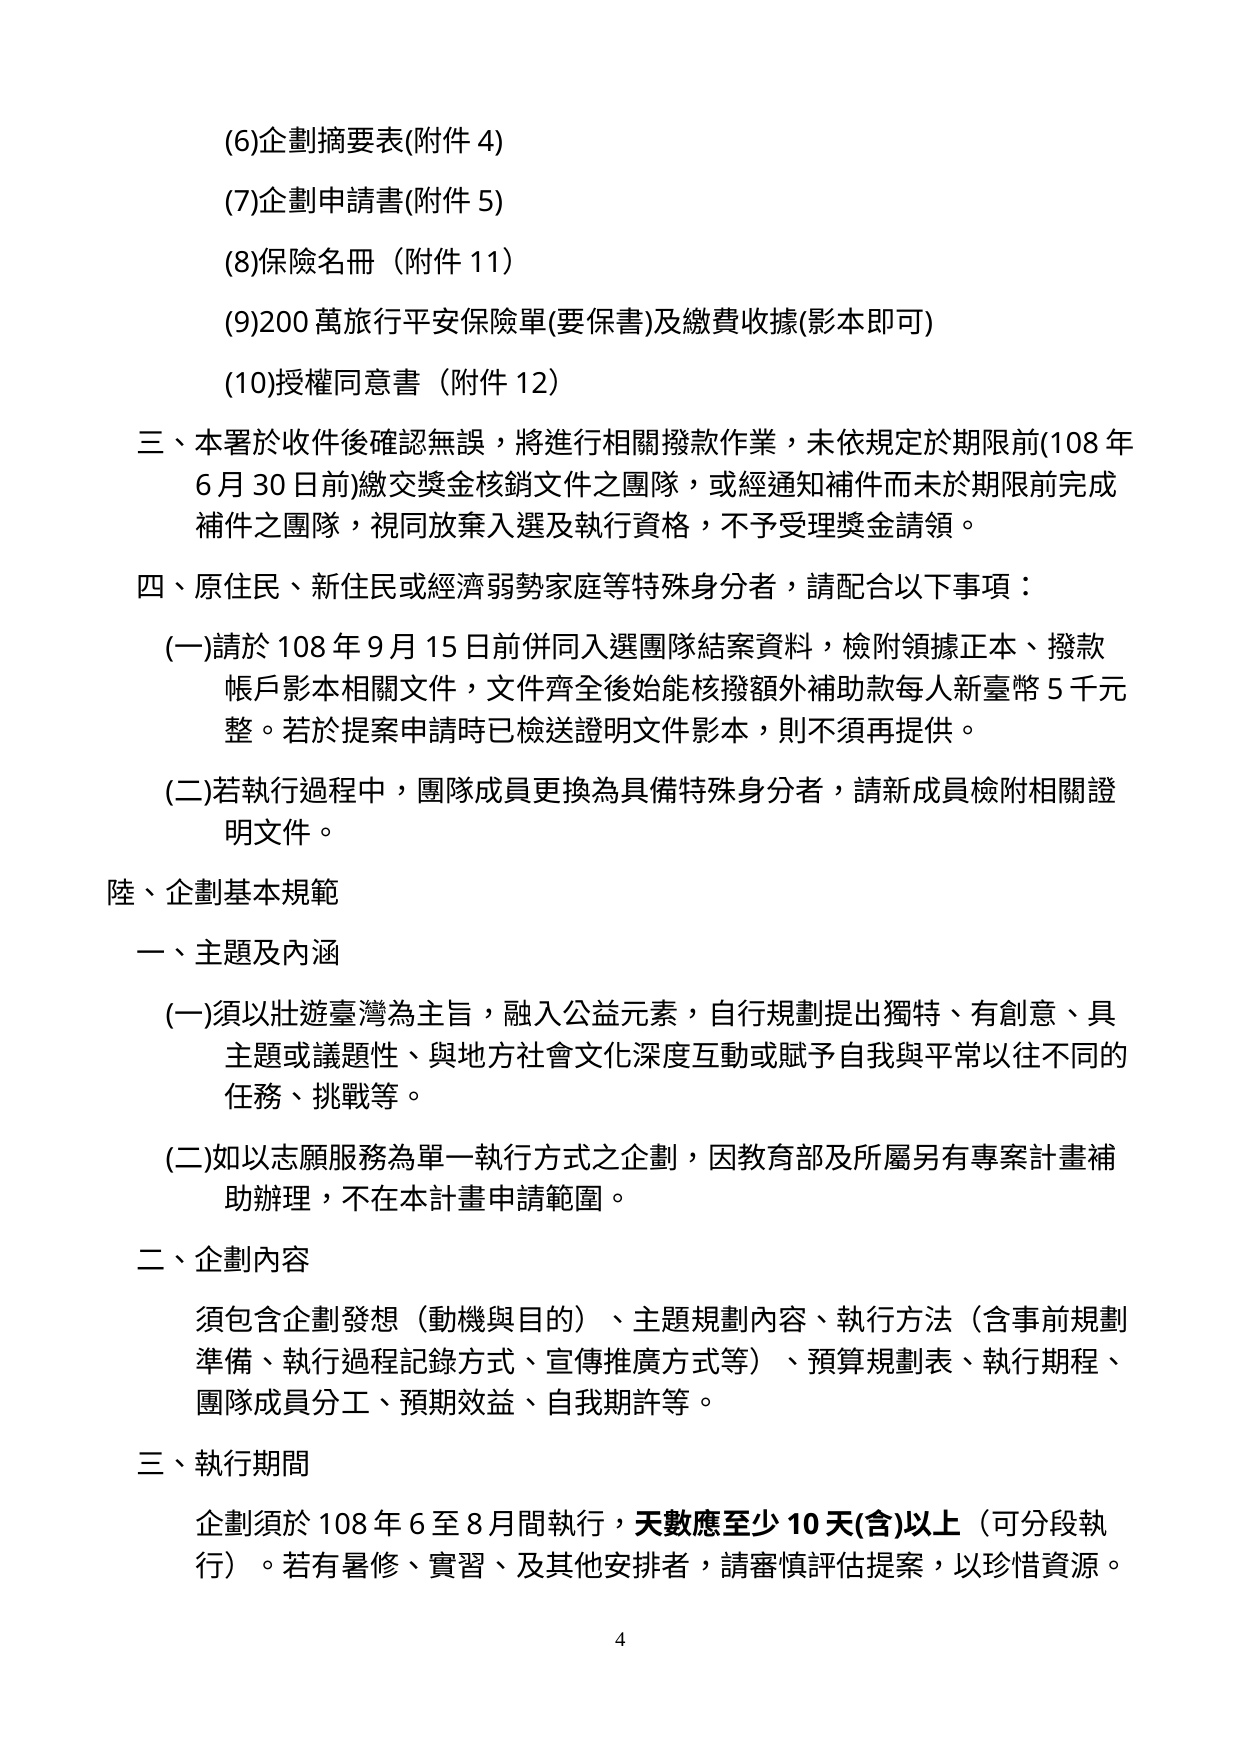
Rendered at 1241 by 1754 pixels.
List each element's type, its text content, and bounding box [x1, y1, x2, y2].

text (6)企劃摘要表(附件4) [224, 118, 1134, 160]
text 四、原住民、新住民或經濟弱勢家庭等特殊身分者，請配合以下事項： [136, 564, 1134, 606]
text (9)200萬旅行平安保險單(要保書)及繳費收據(影本即可) [224, 299, 1134, 341]
list 須包含企劃發想（動機與目的）、主題規劃內容、執行方法（含事前規劃準備、執行過程記錄方式、宣傳推廣方式等）、預算規劃表、執行期程、團隊成員分工、預期效益、自我期許等。 [195, 1297, 1134, 1422]
list (8)保險名冊（附件11） [224, 239, 1134, 281]
text 一、主題及內涵 [136, 931, 1134, 972]
list 企劃須於108年6至8月間執行，天數應至少10天(含)以上（可分段執行）。若有暑修、實習、及其他安排者，請審慎評估提案，以珍惜資源。 [195, 1501, 1134, 1585]
text 陸、企劃基本規範 [106, 870, 1134, 912]
text (一)請於108年9月15日前併同入選團隊結案資料，檢附領據正本、撥款帳戶影本相關文件，文件齊全後始能核撥額外補助款每人新臺幣5千元整。若於提案申請時已檢送證明文件影本，則不須再提供。 [165, 624, 1134, 749]
list (10)授權同意書（附件12） [224, 360, 1134, 401]
text (二)如以志願服務為單一執行方式之企劃，因教育部及所屬另有專案計畫補助辦理，不在本計畫申請範圍。 [165, 1135, 1134, 1218]
list (一)須以壯遊臺灣為主旨，融入公益元素，自行規劃提出獨特、有創意、具主題或議題性、與地方社會文化深度互動或賦予自我與平常以往不同的任務、挑戰等。 [165, 991, 1134, 1116]
text (7)企劃申請書(附件5) [224, 178, 1134, 220]
text 三、本署於收件後確認無誤，將進行相關撥款作業，未依規定於期限前(108年6月30日前)繳交獎金核銷文件之團隊，或經通知補件而未於期限前完成補件之團隊，視同放棄入選及執行資格，不予受理獎金請領。 [136, 420, 1134, 545]
text (二)若執行過程中，團隊成員更換為具備特殊身分者，請新成員檢附相關證明文件。 [165, 768, 1134, 851]
text 三、執行期間 [136, 1441, 1134, 1483]
text 二、企劃內容 [136, 1237, 1134, 1278]
